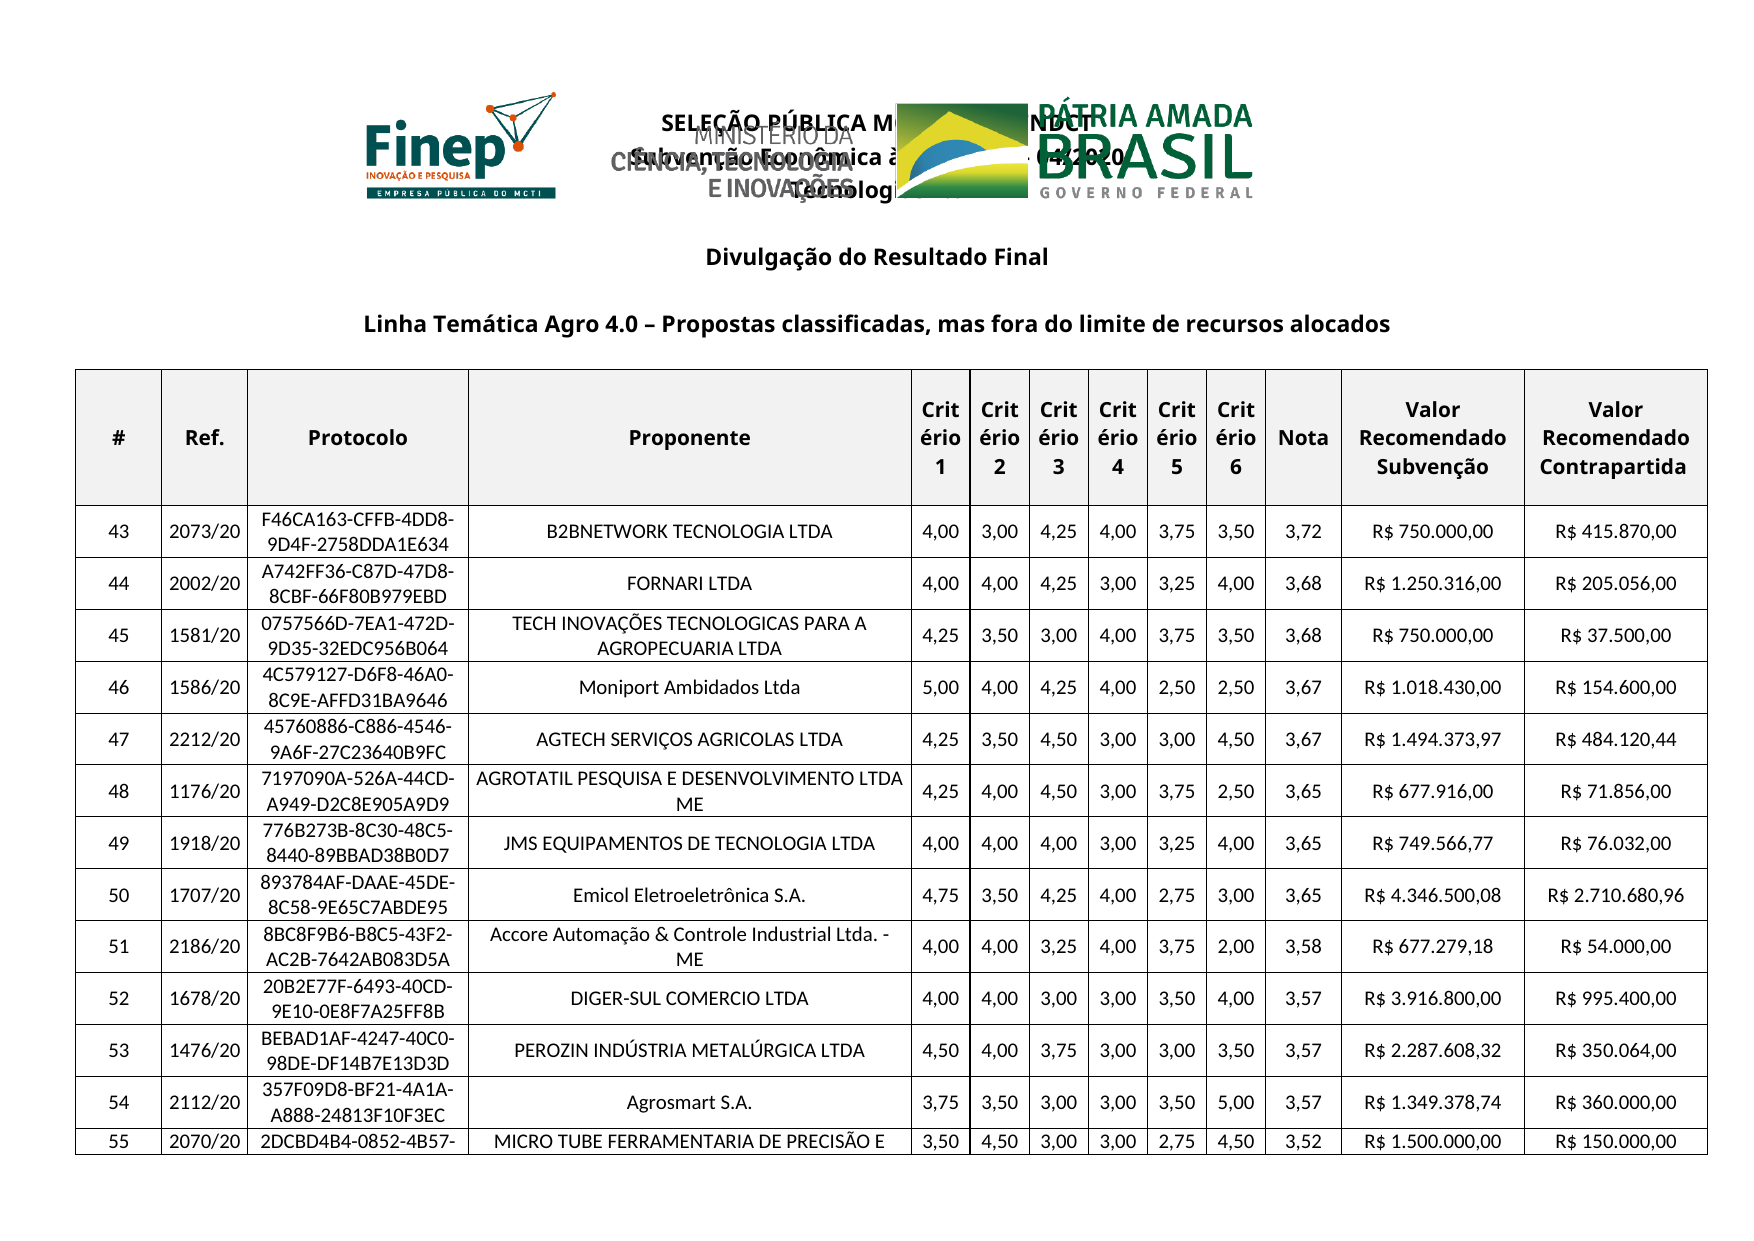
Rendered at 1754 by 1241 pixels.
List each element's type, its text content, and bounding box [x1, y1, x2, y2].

table_cell 1581/20 [162, 610, 247, 661]
table_header Critério 3 [1030, 370, 1088, 505]
table_header Critério 1 [912, 370, 969, 505]
table_cell 4,25 [1030, 662, 1088, 712]
table_cell 5,00 [1207, 1077, 1265, 1127]
table_cell 3,00 [971, 506, 1029, 557]
table_cell 3,50 [1148, 1077, 1206, 1127]
table_cell 3,25 [1030, 921, 1088, 972]
table_cell 50 [76, 869, 161, 920]
table_cell R$ 1.250.316,00 [1342, 558, 1524, 609]
table_cell R$ 1.500.000,00 [1342, 1129, 1524, 1154]
table_cell 3,25 [1148, 558, 1206, 609]
table_cell 4,00 [971, 558, 1029, 609]
table_cell 4,00 [1207, 973, 1265, 1024]
table_cell 7197090A-526A-44CD-A949-D2C8E905A9D9 [248, 765, 468, 816]
table_cell R$ 4.346.500,08 [1342, 869, 1524, 920]
table_cell 20B2E77F-6493-40CD-9E10-0E8F7A25FF8B [248, 973, 468, 1024]
table_cell MICRO TUBE FERRAMENTARIA DE PRECISÃO E [469, 1129, 911, 1154]
table_cell R$ 750.000,00 [1342, 610, 1524, 661]
table_cell 4,00 [971, 817, 1029, 868]
table_header Critério 6 [1207, 370, 1265, 505]
table_cell TECH INOVAÇÕES TECNOLOGICAS PARA A AGROPECUARIA LTDA [469, 610, 911, 661]
table_cell R$ 484.120,44 [1525, 714, 1707, 764]
table_header Critério 2 [971, 370, 1029, 505]
table_cell 4,00 [912, 973, 969, 1024]
table_cell 4,00 [1089, 662, 1147, 712]
table_cell 3,00 [1089, 1025, 1147, 1076]
table_cell 3,68 [1266, 558, 1341, 609]
table_cell 3,00 [1030, 1077, 1088, 1127]
table_cell 3,00 [1089, 1129, 1147, 1154]
table_cell 2070/20 [162, 1129, 247, 1154]
table_cell 3,75 [912, 1077, 969, 1127]
table_cell 4,25 [912, 610, 969, 661]
table_cell 893784AF-DAAE-45DE-8C58-9E65C7ABDE95 [248, 869, 468, 920]
table_cell AGROTATIL PESQUISA E DESENVOLVIMENTO LTDA ME [469, 765, 911, 816]
table_cell 3,67 [1266, 662, 1341, 712]
table_cell Moniport Ambidados Ltda [469, 662, 911, 712]
table_cell 4,75 [912, 869, 969, 920]
table_cell AGTECH SERVIÇOS AGRICOLAS LTDA [469, 714, 911, 764]
table_cell 44 [76, 558, 161, 609]
table_cell R$ 750.000,00 [1342, 506, 1524, 557]
table_header # [76, 370, 161, 505]
table_cell 2,75 [1148, 1129, 1206, 1154]
table_cell Accore Automação & Controle Industrial Ltda. - ME [469, 921, 911, 972]
table_cell 4,25 [912, 714, 969, 764]
table_cell BEBAD1AF-4247-40C0-98DE-DF14B7E13D3D [248, 1025, 468, 1076]
table_cell R$ 360.000,00 [1525, 1077, 1707, 1127]
table_cell 3,50 [1207, 506, 1265, 557]
table_cell 52 [76, 973, 161, 1024]
table_cell 4,00 [912, 558, 969, 609]
table_cell JMS EQUIPAMENTOS DE TECNOLOGIA LTDA [469, 817, 911, 868]
table_cell 1476/20 [162, 1025, 247, 1076]
table_cell 4,25 [1030, 869, 1088, 920]
table_cell 3,58 [1266, 921, 1341, 972]
table_cell 3,00 [1089, 973, 1147, 1024]
table_cell R$ 677.279,18 [1342, 921, 1524, 972]
table_cell 3,75 [1148, 921, 1206, 972]
table_cell 45760886-C886-4546-9A6F-27C23640B9FC [248, 714, 468, 764]
table_cell 2186/20 [162, 921, 247, 972]
table_cell 4,00 [971, 1025, 1029, 1076]
table_cell B2BNETWORK TECNOLOGIA LTDA [469, 506, 911, 557]
table_cell 55 [76, 1129, 161, 1154]
table_header Critério 4 [1089, 370, 1147, 505]
table_cell 3,50 [1148, 973, 1206, 1024]
table_header Proponente [469, 370, 911, 505]
table_cell 3,65 [1266, 817, 1341, 868]
table_cell 3,75 [1148, 506, 1206, 557]
table_cell R$ 677.916,00 [1342, 765, 1524, 816]
table_cell 3,00 [1030, 973, 1088, 1024]
table_cell 2,00 [1207, 921, 1265, 972]
table_cell R$ 3.916.800,00 [1342, 973, 1524, 1024]
table_cell 4C579127-D6F8-46A0-8C9E-AFFD31BA9646 [248, 662, 468, 712]
table_cell 2073/20 [162, 506, 247, 557]
table_cell 3,67 [1266, 714, 1341, 764]
table_cell 8BC8F9B6-B8C5-43F2-AC2B-7642AB083D5A [248, 921, 468, 972]
table_cell 3,50 [971, 714, 1029, 764]
table_cell R$ 415.870,00 [1525, 506, 1707, 557]
table_cell 1707/20 [162, 869, 247, 920]
table_cell 3,50 [1207, 610, 1265, 661]
table_cell 2002/20 [162, 558, 247, 609]
table_cell 45 [76, 610, 161, 661]
table_cell 3,50 [1207, 1025, 1265, 1076]
table_cell Agrosmart S.A. [469, 1077, 911, 1127]
table_cell 3,00 [1089, 714, 1147, 764]
table_cell 47 [76, 714, 161, 764]
table_cell 3,25 [1148, 817, 1206, 868]
table_cell R$ 995.400,00 [1525, 973, 1707, 1024]
table_cell 3,00 [1089, 765, 1147, 816]
table_cell A742FF36-C87D-47D8-8CBF-66F80B979EBD [248, 558, 468, 609]
table_cell 3,50 [971, 869, 1029, 920]
table_cell 4,50 [912, 1025, 969, 1076]
table_cell DIGER-SUL COMERCIO LTDA [469, 973, 911, 1024]
table_cell 49 [76, 817, 161, 868]
table_cell 4,50 [1030, 765, 1088, 816]
table_cell 1678/20 [162, 973, 247, 1024]
table_cell 3,65 [1266, 765, 1341, 816]
table_cell 2,50 [1207, 662, 1265, 712]
table_cell 1176/20 [162, 765, 247, 816]
table_cell 2112/20 [162, 1077, 247, 1127]
table_cell 46 [76, 662, 161, 712]
table_cell R$ 154.600,00 [1525, 662, 1707, 712]
table_cell 1586/20 [162, 662, 247, 712]
table_cell 3,50 [971, 1077, 1029, 1127]
table_cell 3,65 [1266, 869, 1341, 920]
table_cell 3,75 [1030, 1025, 1088, 1076]
table_cell 3,00 [1207, 869, 1265, 920]
table_header Protocolo [248, 370, 468, 505]
table_cell 1918/20 [162, 817, 247, 868]
table_cell 2,75 [1148, 869, 1206, 920]
table_cell R$ 54.000,00 [1525, 921, 1707, 972]
table_header Nota [1266, 370, 1341, 505]
table_cell 3,57 [1266, 1025, 1341, 1076]
table_cell 3,00 [1148, 1025, 1206, 1076]
table_cell R$ 1.349.378,74 [1342, 1077, 1524, 1127]
table_cell R$ 2.710.680,96 [1525, 869, 1707, 920]
table_cell 3,75 [1148, 765, 1206, 816]
table_cell 3,72 [1266, 506, 1341, 557]
table_cell 3,00 [1030, 610, 1088, 661]
table_cell R$ 1.494.373,97 [1342, 714, 1524, 764]
table_cell 3,00 [1148, 714, 1206, 764]
table_cell 2212/20 [162, 714, 247, 764]
table_cell R$ 76.032,00 [1525, 817, 1707, 868]
table_cell 4,00 [1207, 817, 1265, 868]
table_cell 4,00 [912, 506, 969, 557]
table_cell 4,00 [1089, 869, 1147, 920]
table_header Valor Recomendado Subvenção [1342, 370, 1524, 505]
table_cell R$ 71.856,00 [1525, 765, 1707, 816]
table_cell 3,50 [912, 1129, 969, 1154]
table_cell PEROZIN INDÚSTRIA METALÚRGICA LTDA [469, 1025, 911, 1076]
table_cell 3,50 [971, 610, 1029, 661]
table_cell 53 [76, 1025, 161, 1076]
table_header Valor Recomendado Contrapartida [1525, 370, 1707, 505]
table_cell R$ 150.000,00 [1525, 1129, 1707, 1154]
table_cell 0757566D-7EA1-472D-9D35-32EDC956B064 [248, 610, 468, 661]
table_cell FORNARI LTDA [469, 558, 911, 609]
table_cell 4,50 [1030, 714, 1088, 764]
table_cell 2,50 [1148, 662, 1206, 712]
table_cell 4,00 [1089, 610, 1147, 661]
table_cell 3,57 [1266, 973, 1341, 1024]
table_cell 4,00 [971, 973, 1029, 1024]
table_cell 3,68 [1266, 610, 1341, 661]
table_cell R$ 749.566,77 [1342, 817, 1524, 868]
table_cell 48 [76, 765, 161, 816]
table_cell 3,00 [1089, 817, 1147, 868]
table_cell 4,00 [912, 921, 969, 972]
table_cell 4,00 [1089, 506, 1147, 557]
table_cell 4,00 [1030, 817, 1088, 868]
table_cell 43 [76, 506, 161, 557]
table_cell 776B273B-8C30-48C5-8440-89BBAD38B0D7 [248, 817, 468, 868]
table_cell R$ 37.500,00 [1525, 610, 1707, 661]
table_cell 3,57 [1266, 1077, 1341, 1127]
table_cell 4,00 [1207, 558, 1265, 609]
table_cell 4,50 [971, 1129, 1029, 1154]
table_cell R$ 2.287.608,32 [1342, 1025, 1524, 1076]
table_cell 4,25 [1030, 558, 1088, 609]
table_cell 3,75 [1148, 610, 1206, 661]
table_cell 4,00 [1089, 921, 1147, 972]
table_cell 4,25 [1030, 506, 1088, 557]
table_header Critério 5 [1148, 370, 1206, 505]
table_cell F46CA163-CFFB-4DD8-9D4F-2758DDA1E634 [248, 506, 468, 557]
table_cell 3,00 [1089, 1077, 1147, 1127]
table_cell 3,00 [1089, 558, 1147, 609]
table_cell 357F09D8-BF21-4A1A-A888-24813F10F3EC [248, 1077, 468, 1127]
table_cell 4,00 [971, 765, 1029, 816]
table_cell 3,00 [1030, 1129, 1088, 1154]
table_cell 54 [76, 1077, 161, 1127]
table_cell 2,50 [1207, 765, 1265, 816]
table_cell 4,25 [912, 765, 969, 816]
table_cell R$ 350.064,00 [1525, 1025, 1707, 1076]
table_cell R$ 205.056,00 [1525, 558, 1707, 609]
table_cell 4,00 [971, 921, 1029, 972]
table_cell 4,00 [912, 817, 969, 868]
table_cell 4,50 [1207, 714, 1265, 764]
table_cell 51 [76, 921, 161, 972]
table_cell 4,00 [971, 662, 1029, 712]
table_cell Emicol Eletroeletrônica S.A. [469, 869, 911, 920]
table_header Ref. [162, 370, 247, 505]
table_cell 3,52 [1266, 1129, 1341, 1154]
table_cell R$ 1.018.430,00 [1342, 662, 1524, 712]
table_cell 4,50 [1207, 1129, 1265, 1154]
table_cell 5,00 [912, 662, 969, 712]
table_cell 2DCBD4B4-0852-4B57- [248, 1129, 468, 1154]
